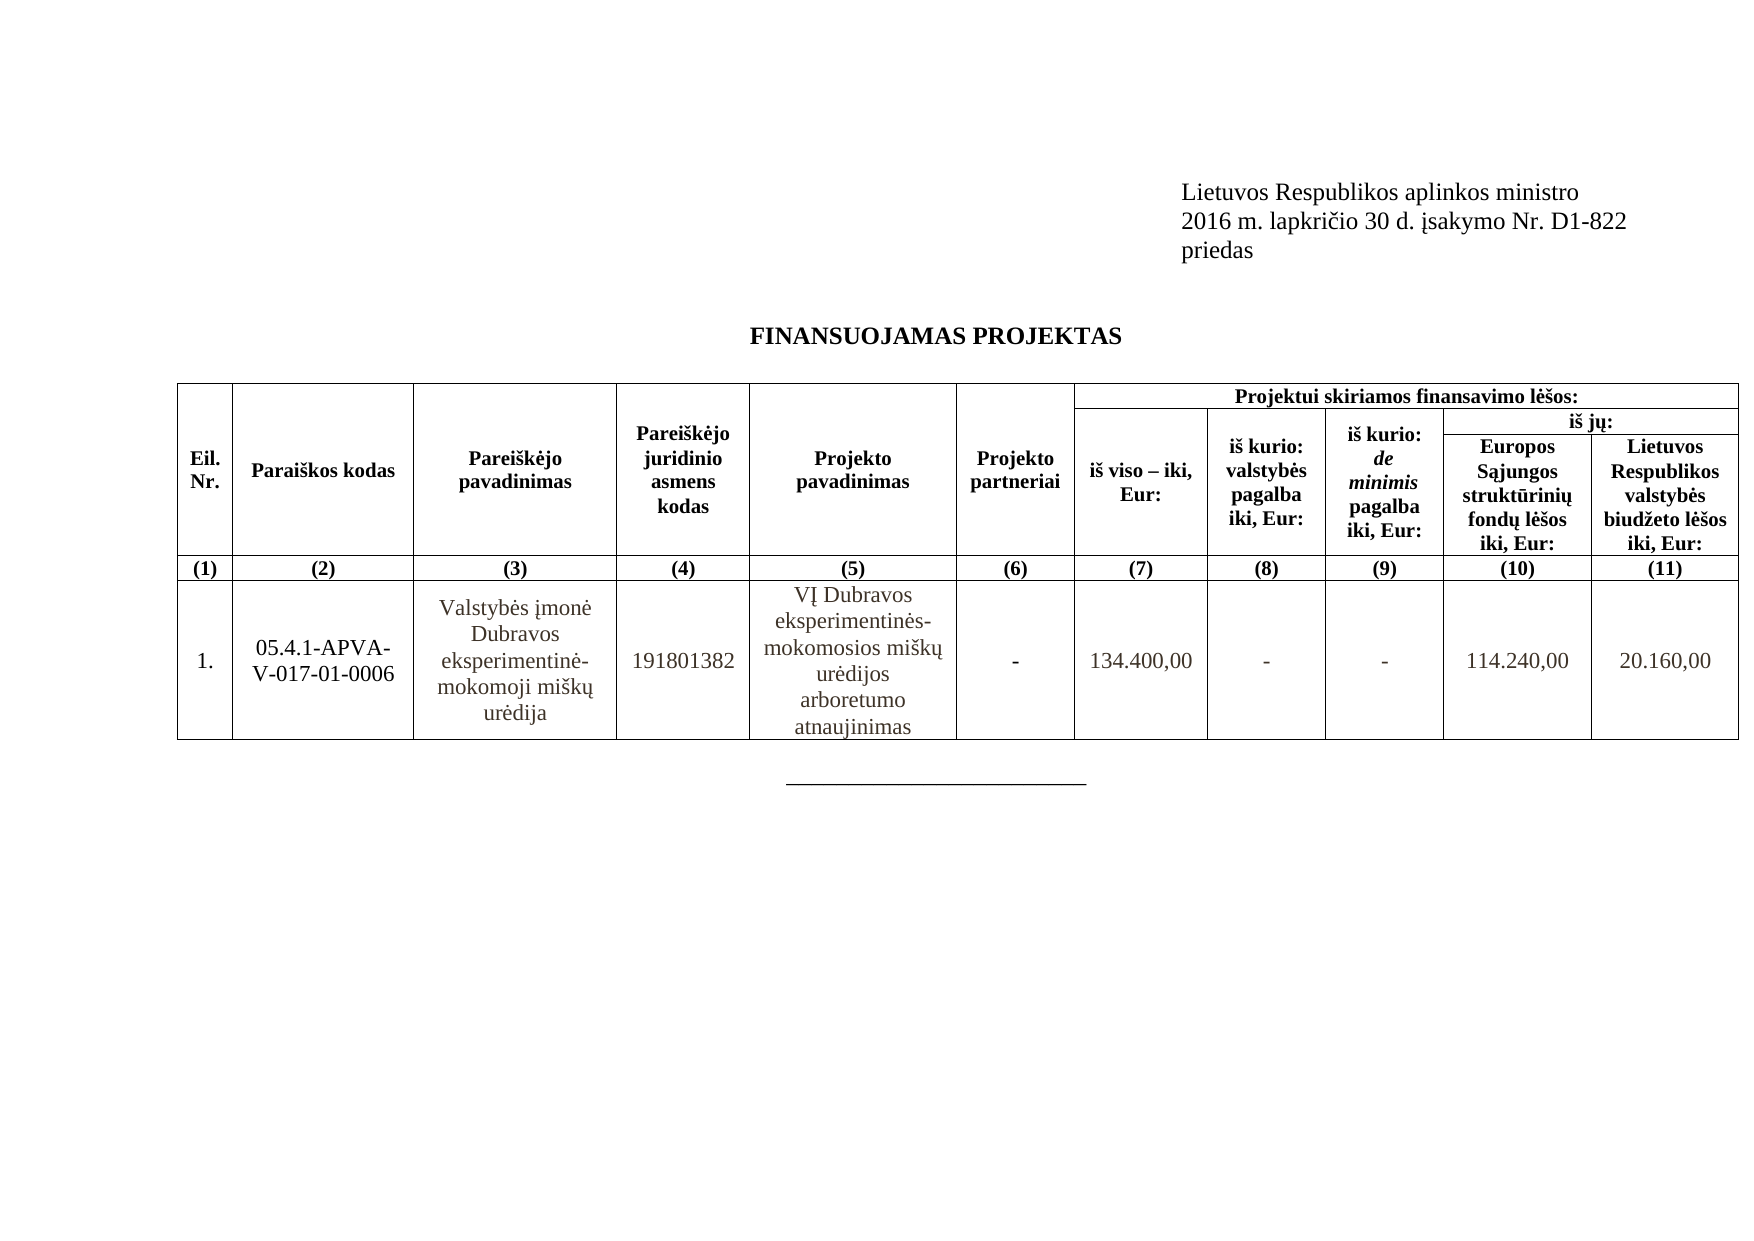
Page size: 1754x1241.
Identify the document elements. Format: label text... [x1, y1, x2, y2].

table_cell VĮ Dubravos eksperimentinės-mokomosios miškų urėdijos arboretumo atnaujinimas [750, 581, 956, 739]
table_cell (3) [414, 556, 616, 580]
table_cell (6) [957, 556, 1074, 580]
table_cell (8) [1208, 556, 1325, 580]
table_cell 1. [178, 581, 232, 739]
table_cell iš kurio: valstybės pagalba iki, Eur: [1208, 409, 1325, 555]
table_header Pareiškėjo pavadinimas [414, 384, 616, 555]
table_cell (1) [178, 556, 232, 580]
text FINANSUOJAMAS PROJEKTAS [177, 321, 1695, 350]
table_cell (5) [750, 556, 956, 580]
table_cell Valstybės įmonė Dubravos eksperimentinė-mokomoji miškų urėdija [414, 581, 616, 739]
table_cell (9) [1326, 556, 1443, 580]
text Lietuvos Respublikos aplinkos ministro [1181, 177, 1695, 206]
table_cell (2) [233, 556, 413, 580]
table_cell 191801382 [617, 581, 749, 739]
table_cell - [957, 581, 1074, 739]
text ________________________ [177, 759, 1695, 788]
table_cell iš jų: [1444, 409, 1738, 433]
text priedas [1181, 235, 1695, 263]
table_cell (4) [617, 556, 749, 580]
table_cell 20.160,00 [1592, 581, 1738, 739]
table_cell 05.4.1-APVA-V-017-01-0006 [233, 581, 413, 739]
table_header Projekto pavadinimas [750, 384, 956, 555]
table_cell (10) [1444, 556, 1591, 580]
table_cell iš viso – iki, Eur: [1075, 409, 1207, 555]
table_header Projektui skiriamos finansavimo lėšos: [1075, 384, 1738, 408]
table_cell Europos Sąjungos struktūrinių fondų lėšos iki, Eur: [1444, 435, 1591, 555]
table_cell - [1326, 581, 1443, 739]
table_cell 134.400,00 [1075, 581, 1207, 739]
table_header Projekto partneriai [957, 384, 1074, 555]
table_cell iš kurio: de minimis pagalba iki, Eur: [1326, 409, 1443, 555]
table_header Pareiškėjo juridinio asmens kodas [617, 384, 749, 555]
table_cell - [1208, 581, 1325, 739]
table_cell 114.240,00 [1444, 581, 1591, 739]
table_cell (7) [1075, 556, 1207, 580]
table_header Paraiškos kodas [233, 384, 413, 555]
table_header Eil. Nr. [178, 384, 232, 555]
table_cell (11) [1592, 556, 1738, 580]
text 2016 m. lapkričio 30 d. įsakymo Nr. D1-822 [1181, 206, 1695, 235]
table_cell Lietuvos Respublikos valstybės biudžeto lėšos iki, Eur: [1592, 435, 1738, 555]
